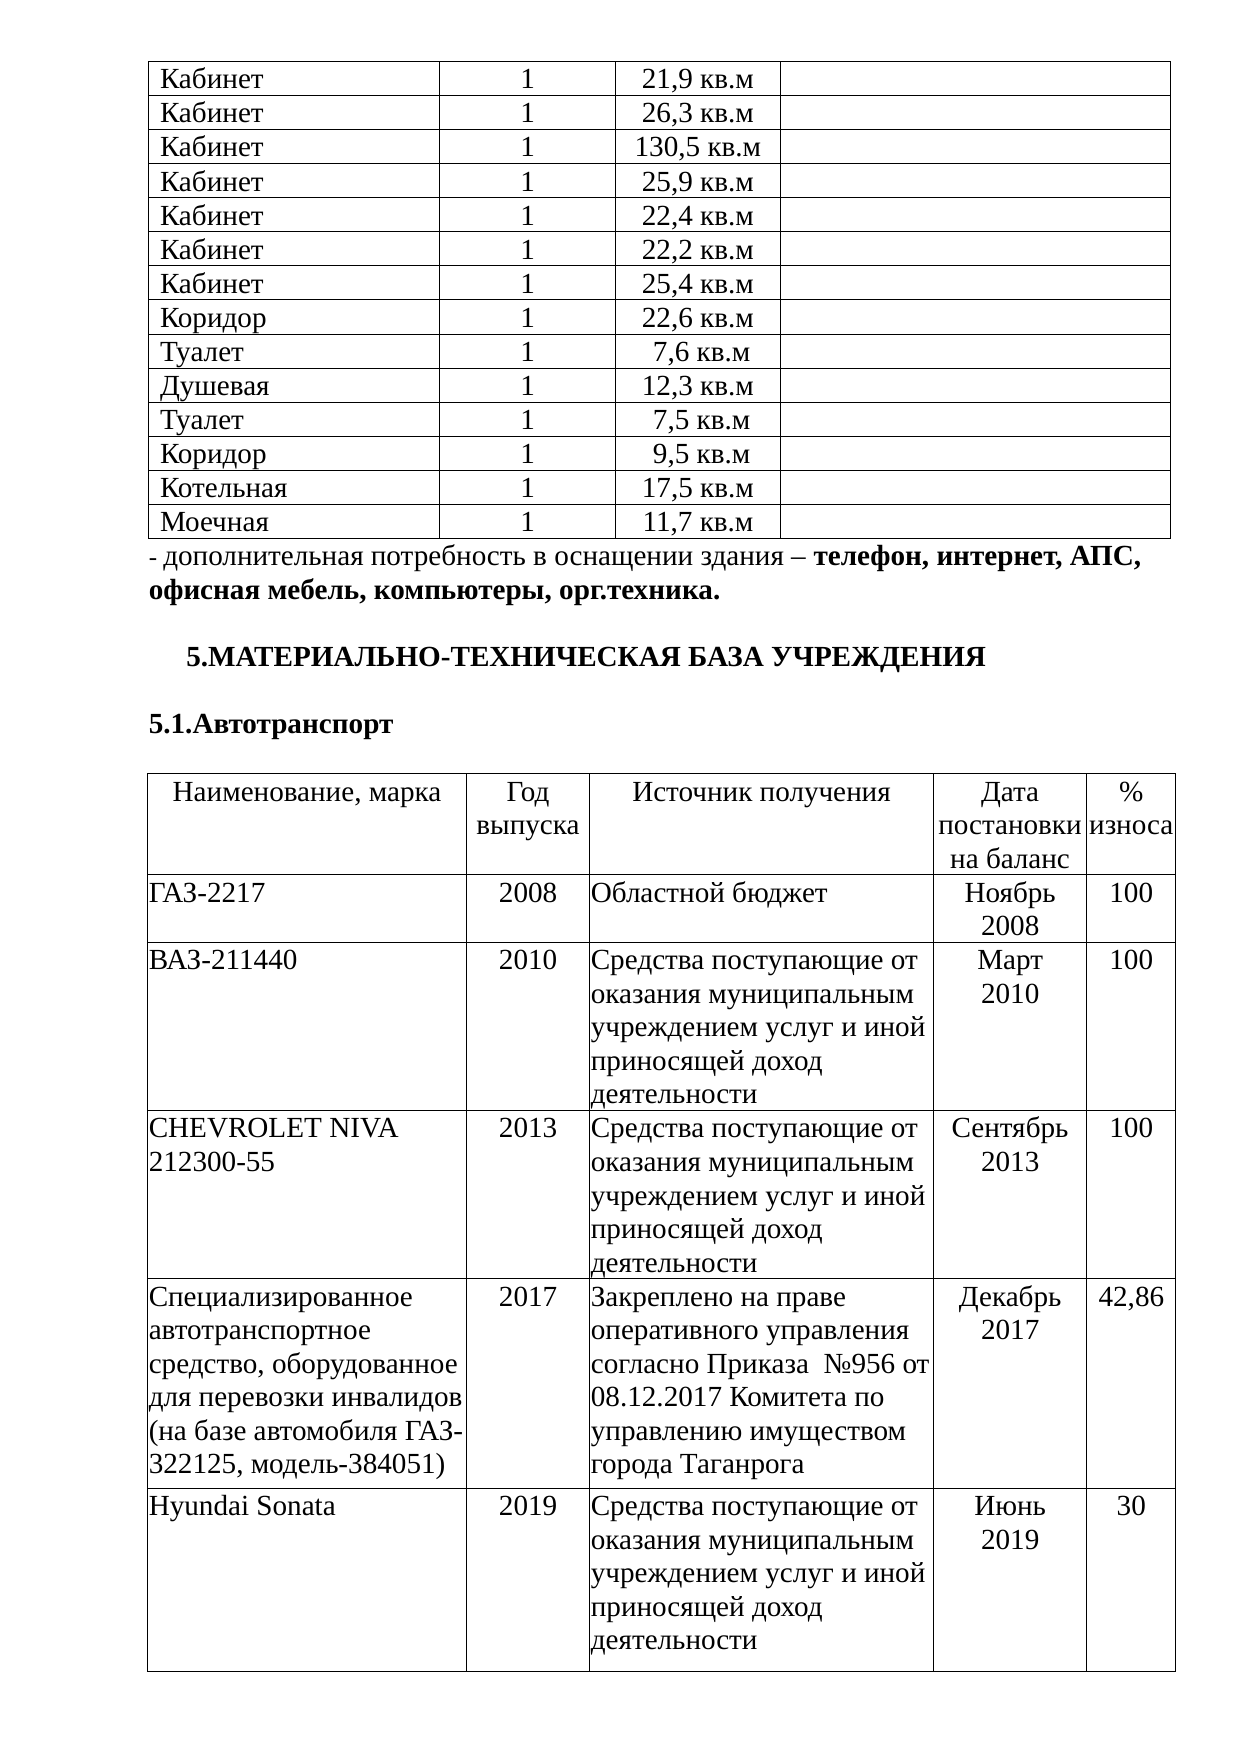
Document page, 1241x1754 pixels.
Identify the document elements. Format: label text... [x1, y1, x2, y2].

table_cell 1 [440, 300, 615, 333]
table_cell 1 [440, 471, 615, 504]
table_cell 22,2 кв.м [616, 232, 780, 265]
table_cell [781, 96, 1170, 129]
table_cell Туалет [149, 403, 439, 436]
table_cell [781, 300, 1170, 333]
table_cell 130,5 кв.м [616, 130, 780, 163]
table_cell [781, 232, 1170, 265]
table_cell [781, 130, 1170, 163]
table_cell 100 [1087, 943, 1175, 1110]
list Материально-техническая база учреждения [186, 639, 1177, 672]
table_cell [781, 505, 1170, 538]
table_cell 7,6 кв.м [616, 335, 780, 367]
table_cell ВАЗ-211440 [148, 943, 466, 1110]
table_cell Кабинет [149, 198, 439, 231]
table_cell Кабинет [149, 164, 439, 197]
table_cell 2019 [467, 1489, 589, 1671]
table_cell Март 2010 [934, 943, 1086, 1110]
table_cell 1 [440, 505, 615, 538]
text - дополнительная потребность в оснащении здания – телефон, интернет, АПС, офисная мебель, компьютеры, орг.техника. [148, 538, 1177, 605]
table_cell 2013 [467, 1111, 589, 1278]
table_cell 1 [440, 198, 615, 231]
table_cell Кабинет [149, 266, 439, 299]
table_cell Кабинет [149, 130, 439, 163]
table_cell 1 [440, 437, 615, 470]
table_cell 1 [440, 232, 615, 265]
table_cell 2010 [467, 943, 589, 1110]
table_cell [781, 198, 1170, 231]
table_cell 100 [1087, 875, 1175, 942]
table_cell Декабрь 2017 [934, 1279, 1086, 1488]
table_header % износа [1087, 774, 1175, 874]
table_cell [781, 471, 1170, 504]
table_cell 1 [440, 335, 615, 367]
table_cell 1 [440, 164, 615, 197]
table_header Год выпуска [467, 774, 589, 874]
table_cell [781, 62, 1170, 95]
table_cell Закреплено на праве оперативного управления согласно Приказа №956 от 08.12.2017 Комитета по управлению имуществом города Таганрога [590, 1279, 933, 1488]
table_cell 1 [440, 403, 615, 436]
table_cell Специализированное автотранспортное средство, оборудованное для перевозки инвалидов (на базе автомобиля ГАЗ-322125, модель-384051) [148, 1279, 466, 1488]
table_cell [781, 369, 1170, 402]
table_cell [781, 335, 1170, 367]
table_cell 1 [440, 369, 615, 402]
table_cell 7,5 кв.м [616, 403, 780, 436]
table_cell 1 [440, 266, 615, 299]
table_cell [781, 164, 1170, 197]
table_cell 42,86 [1087, 1279, 1175, 1488]
table_cell 21,9 кв.м [616, 62, 780, 95]
table_cell Кабинет [149, 232, 439, 265]
table_header Дата постановки на баланс [934, 774, 1086, 874]
table_cell 1 [440, 62, 615, 95]
table_cell 1 [440, 130, 615, 163]
table_cell Hyundai Sonata [148, 1489, 466, 1671]
table_cell 100 [1087, 1111, 1175, 1278]
table_cell 2017 [467, 1279, 589, 1488]
table_cell 26,3 кв.м [616, 96, 780, 129]
table_cell Областной бюджет [590, 875, 933, 942]
table_cell Сентябрь 2013 [934, 1111, 1086, 1278]
table_cell Коридор [149, 437, 439, 470]
table_cell 12,3 кв.м [616, 369, 780, 402]
table_cell Июнь 2019 [934, 1489, 1086, 1671]
table_cell Средства поступающие от оказания муниципальным учреждением услуг и иной приносящей доход деятельности [590, 943, 933, 1110]
table_cell Душевая [149, 369, 439, 402]
table_cell ГАЗ-2217 [148, 875, 466, 942]
table_cell Кабинет [149, 62, 439, 95]
table_cell 1 [440, 96, 615, 129]
table_cell 9,5 кв.м [616, 437, 780, 470]
table_cell 11,7 кв.м [616, 505, 780, 538]
table_header Источник получения [590, 774, 933, 874]
table_cell CНEVROLET NIVA 212300-55 [148, 1111, 466, 1278]
table_cell 17,5 кв.м [616, 471, 780, 504]
table_cell 22,4 кв.м [616, 198, 780, 231]
table_cell [781, 437, 1170, 470]
table_cell 30 [1087, 1489, 1175, 1671]
table_cell Средства поступающие от оказания муниципальным учреждением услуг и иной приносящей доход деятельности [590, 1489, 933, 1671]
table_cell 25,9 кв.м [616, 164, 780, 197]
table_cell 2008 [467, 875, 589, 942]
table_cell [781, 266, 1170, 299]
table_cell Ноябрь 2008 [934, 875, 1086, 942]
list Автотранспорт [148, 706, 1177, 739]
table_cell 25,4 кв.м [616, 266, 780, 299]
table_cell Котельная [149, 471, 439, 504]
table_cell [781, 403, 1170, 436]
table_cell Коридор [149, 300, 439, 333]
table_cell Кабинет [149, 96, 439, 129]
table_cell Средства поступающие от оказания муниципальным учреждением услуг и иной приносящей доход деятельности [590, 1111, 933, 1278]
table_cell 22,6 кв.м [616, 300, 780, 333]
table_cell Моечная [149, 505, 439, 538]
table_header Наименование, марка [148, 774, 466, 874]
table_cell Туалет [149, 335, 439, 367]
